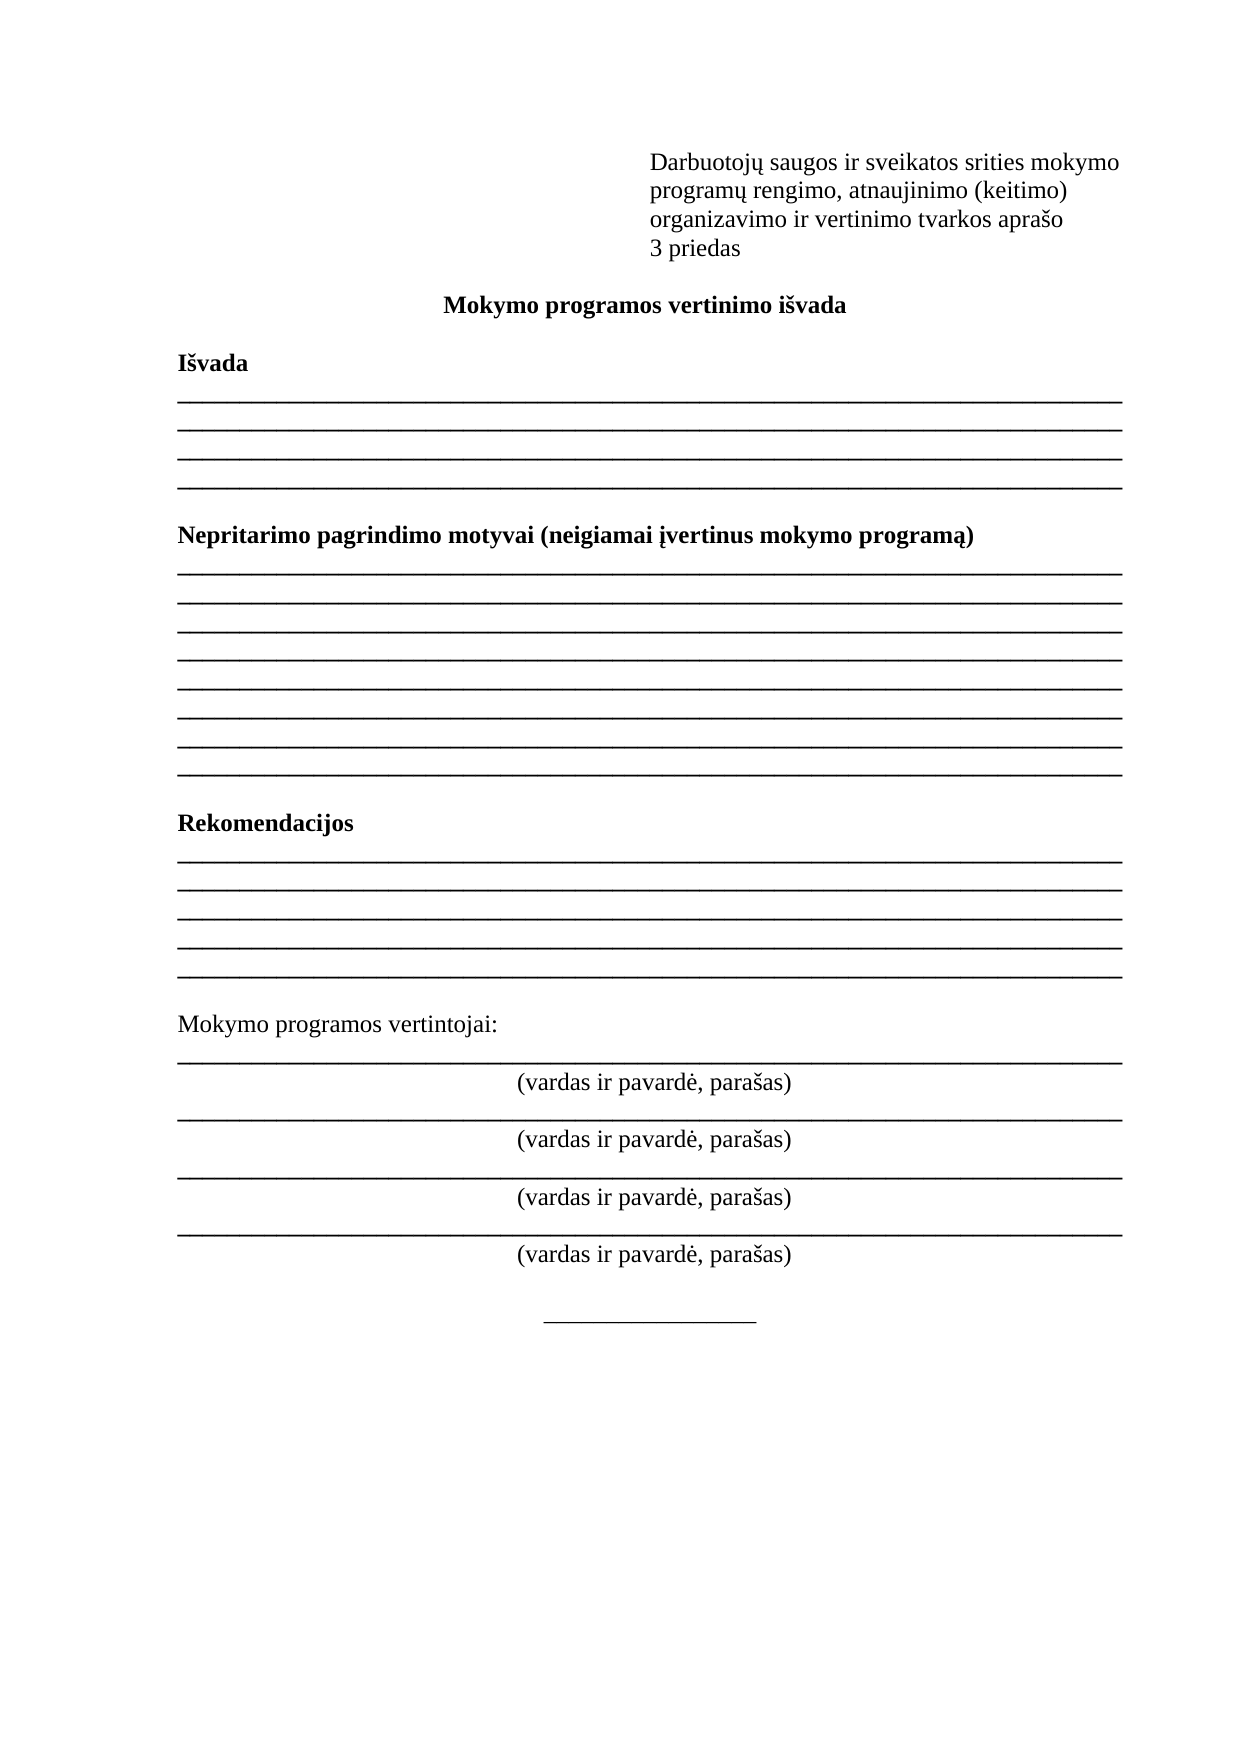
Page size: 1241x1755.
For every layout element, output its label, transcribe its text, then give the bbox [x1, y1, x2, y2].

text _ [177, 1153, 1122, 1178]
text _ [177, 693, 1122, 718]
text _ [177, 952, 1122, 977]
text Mokymo programos vertintojai: [177, 1009, 1122, 1038]
text _ [177, 406, 1122, 430]
text Išvada [177, 348, 1122, 377]
text (vardas ir pavardė, parašas) [177, 1182, 1122, 1211]
text _ [177, 923, 1122, 948]
text _ [177, 636, 1122, 660]
text _ [177, 578, 1122, 603]
text _ [177, 722, 1122, 747]
text _ [177, 1038, 1122, 1063]
text _________________ [177, 1297, 1122, 1326]
text _ [177, 664, 1122, 689]
text 3 priedas [649, 233, 1122, 262]
text _ [177, 463, 1122, 488]
text _ [177, 434, 1122, 459]
text (vardas ir pavardė, parašas) [177, 1124, 1122, 1153]
text Mokymo programos vertinimo išvada [177, 291, 1122, 319]
text Nepritarimo pagrindimo motyvai (neigiamai įvertinus mokymo programą) [177, 521, 1122, 549]
text Rekomendacijos [177, 808, 1122, 837]
text Darbuotojų saugos ir sveikatos srities mokymo programų rengimo, atnaujinimo (keitimo) organizavimo ir vertinimo tvarkos aprašo [649, 147, 1122, 233]
text _ [177, 751, 1122, 775]
text _ [177, 607, 1122, 632]
text _ [177, 377, 1122, 402]
text _ [177, 549, 1122, 574]
text (vardas ir pavardė, parašas) [177, 1067, 1122, 1096]
text (vardas ir pavardė, parašas) [177, 1239, 1122, 1268]
text _ [177, 866, 1122, 890]
text _ [177, 894, 1122, 919]
text _ [177, 1211, 1122, 1235]
text _ [177, 1096, 1122, 1120]
text _ [177, 837, 1122, 862]
